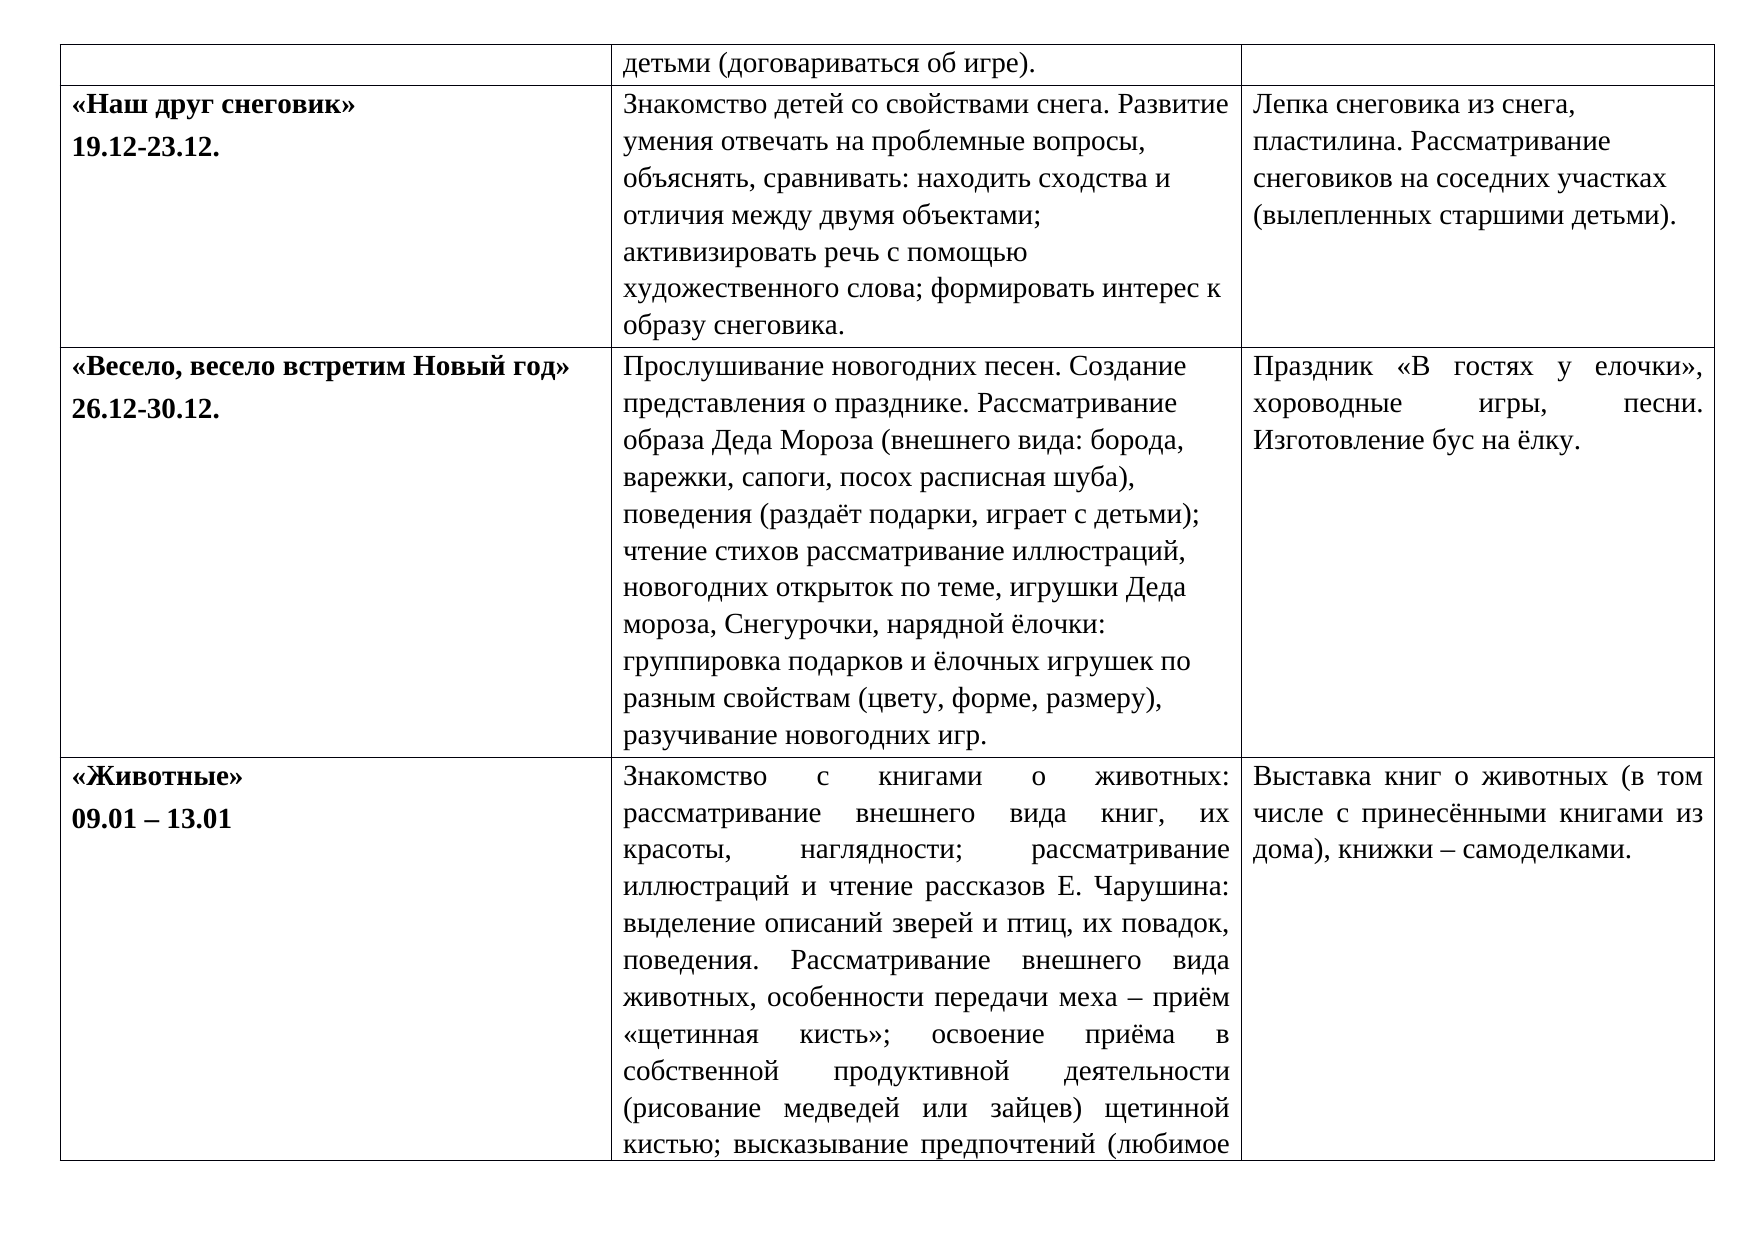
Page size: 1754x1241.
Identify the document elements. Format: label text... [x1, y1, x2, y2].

table_cell Прослушивание новогодних песен. Создание представления о празднике. Рассматривание образа Деда Мороза (внешнего вида: борода, варежки, сапоги, посох расписная шуба), поведения (раздаёт подарки, играет с детьми); чтение стихов рассматривание иллюстраций, новогодних открыток по теме, игрушки Деда мороза, Снегурочки, нарядной ёлочки: группировка подарков и ёлочных игрушек по разным свойствам (цвету, форме, размеру), разучивание новогодних игр. [612, 348, 1241, 757]
table_cell Лепка снеговика из снега, пластилина. Рассматривание снеговиков на соседних участках (вылепленных старшими детьми). [1242, 86, 1714, 347]
table_cell Выставка книг о животных (в том числе с принесёнными книгами из дома), книжки – самоделками. [1242, 758, 1714, 1160]
table_cell [1242, 45, 1714, 85]
table_cell Знакомство детей со свойствами снега. Развитие умения отвечать на проблемные вопросы, объяснять, сравнивать: находить сходства и отличия между двумя объектами; активизировать речь с помощью художественного слова; формировать интерес к образу снеговика. [612, 86, 1241, 347]
table_cell «Животные» 09.01 – 13.01 [61, 758, 611, 1160]
table_cell Знакомство с книгами о животных: рассматривание внешнего вида книг, их красоты, наглядности; рассматривание иллюстраций и чтение рассказов Е. Чарушина: выделение описаний зверей и птиц, их повадок, поведения. Рассматривание внешнего вида животных, особенности передачи меха – приём «щетинная кисть»; освоение приёма в собственной продуктивной деятельности (рисование медведей или зайцев) щетинной кистью; высказывание предпочтений (любимое [612, 758, 1241, 1160]
table_cell детьми (договариваться об игре). [612, 45, 1241, 85]
table_cell Праздник «В гостях у елочки», хороводные игры, песни. Изготовление бус на ёлку. [1242, 348, 1714, 757]
table_cell «Наш друг снеговик» 19.12-23.12. [61, 86, 611, 347]
table_cell «Весело, весело встретим Новый год» 26.12-30.12. [61, 348, 611, 757]
table_cell [61, 45, 611, 85]
